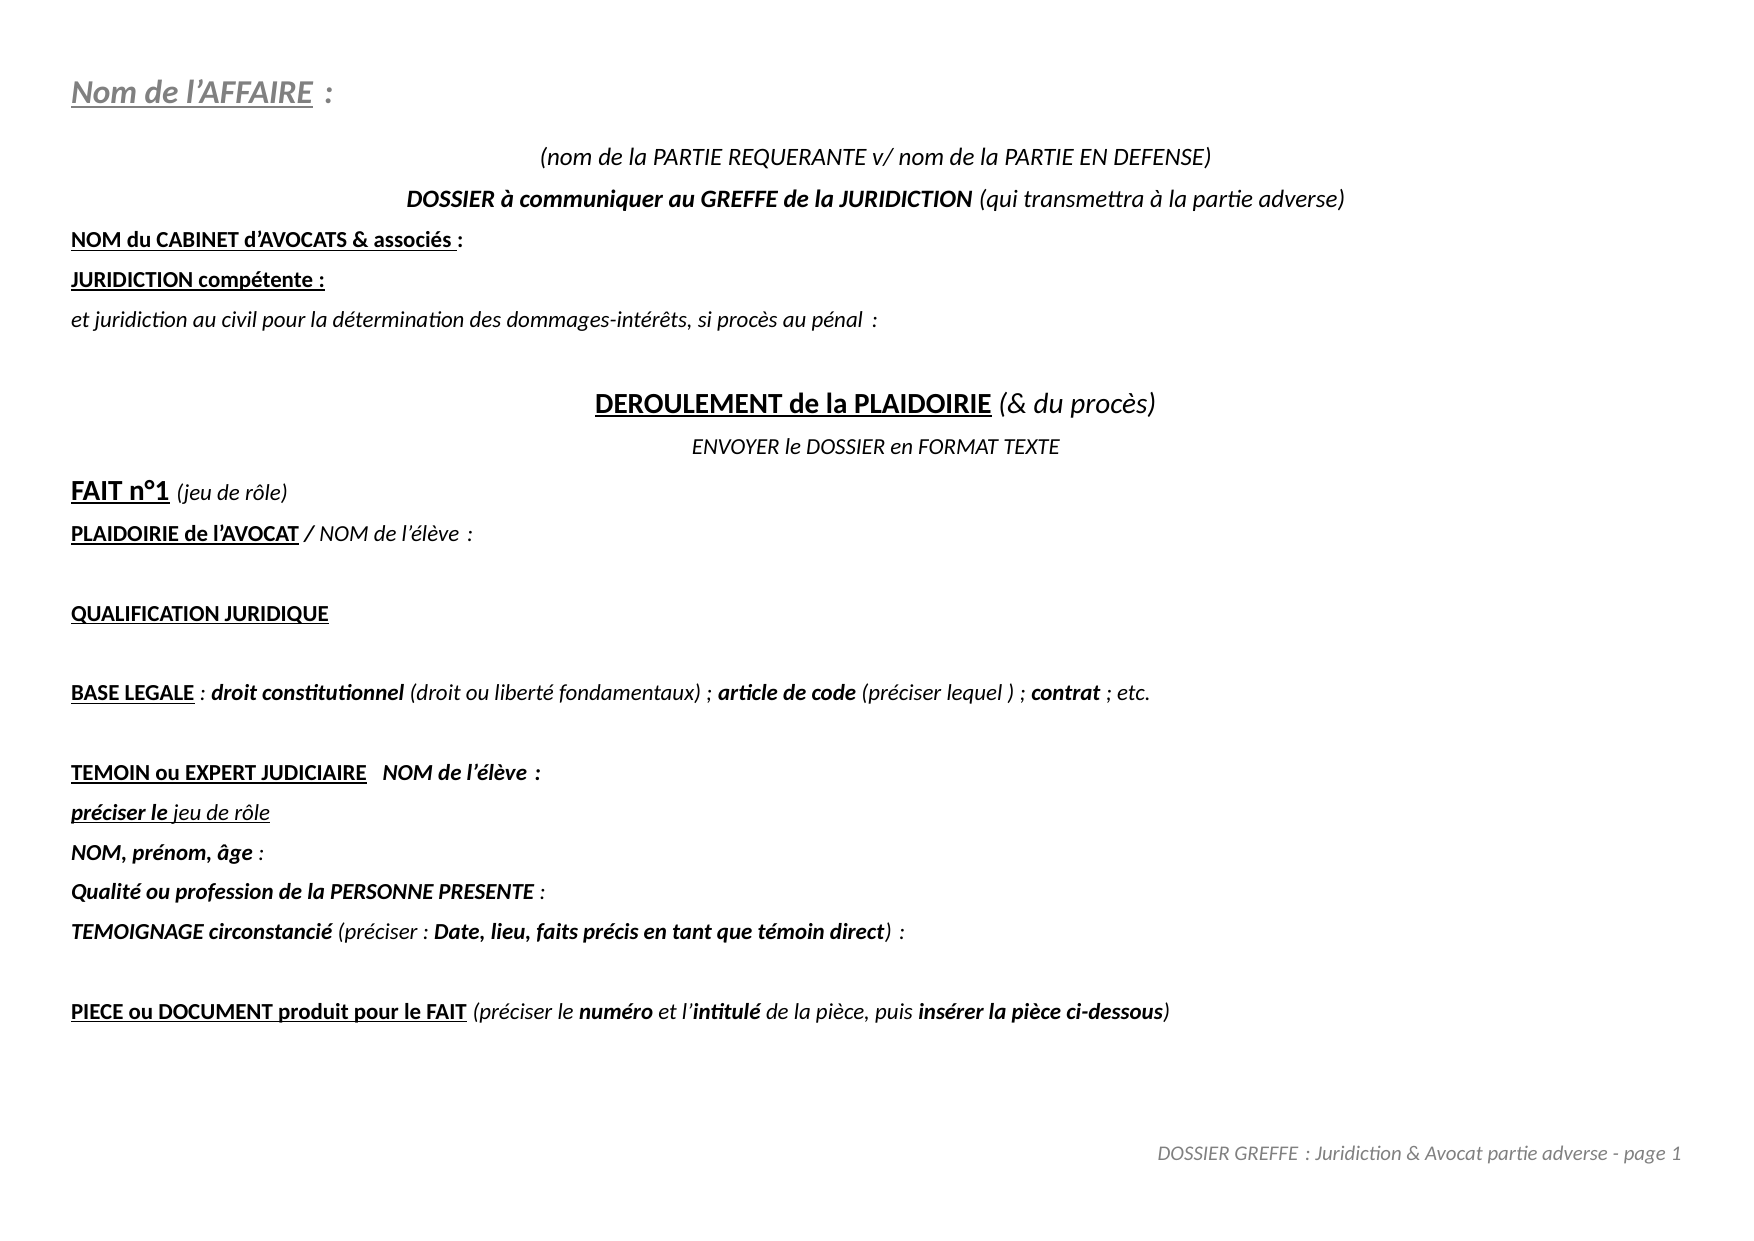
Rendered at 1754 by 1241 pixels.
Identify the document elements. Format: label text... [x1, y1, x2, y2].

text JURIDICTION compétente : [71, 265, 1683, 293]
text ENVOYER le DOSSIER en FORMAT TEXTE [71, 432, 1683, 460]
text QUALIFICATION JURIDIQUE [71, 599, 1683, 627]
text TEMOIGNAGE circonstancié (préciser : Date, lieu, faits précis en tant que témoin direct) : [71, 917, 1683, 945]
text Qualité ou profession de la PERSONNE PRESENTE : [71, 877, 1683, 906]
text BASE LEGALE : droit constitutionnel (droit ou liberté fondamentaux) ; article de code (préciser lequel ) ; contrat ; etc. [71, 678, 1683, 707]
text (nom de la PARTIE REQUERANTE v/ nom de la PARTIE EN DEFENSE) [71, 141, 1683, 172]
text PLAIDOIRIE de l’AVOCAT / NOM de l’élève : [71, 519, 1683, 547]
text préciser le jeu de rôle [71, 798, 1683, 826]
text PIECE ou DOCUMENT produit pour le FAIT (préciser le numéro et l’intitulé de la pièce, puis insérer la pièce ci-dessous) [71, 997, 1683, 1025]
text NOM, prénom, âge : [71, 838, 1683, 866]
text TEMOIN ou EXPERT JUDICIAIRE NOM de l’élève : [71, 758, 1683, 786]
text et juridiction au civil pour la détermination des dommages-intérêts, si procès au pénal : [71, 305, 1683, 333]
text DOSSIER à communiquer au GREFFE de la JURIDICTION (qui transmettra à la partie adverse) [71, 183, 1683, 214]
text FAIT n°1 (jeu de rôle) [71, 472, 1683, 508]
text DEROULEMENT de la PLAIDOIRIE (& du procès) [71, 385, 1683, 420]
text NOM du CABINET d’AVOCATS & associés : [71, 226, 1683, 254]
